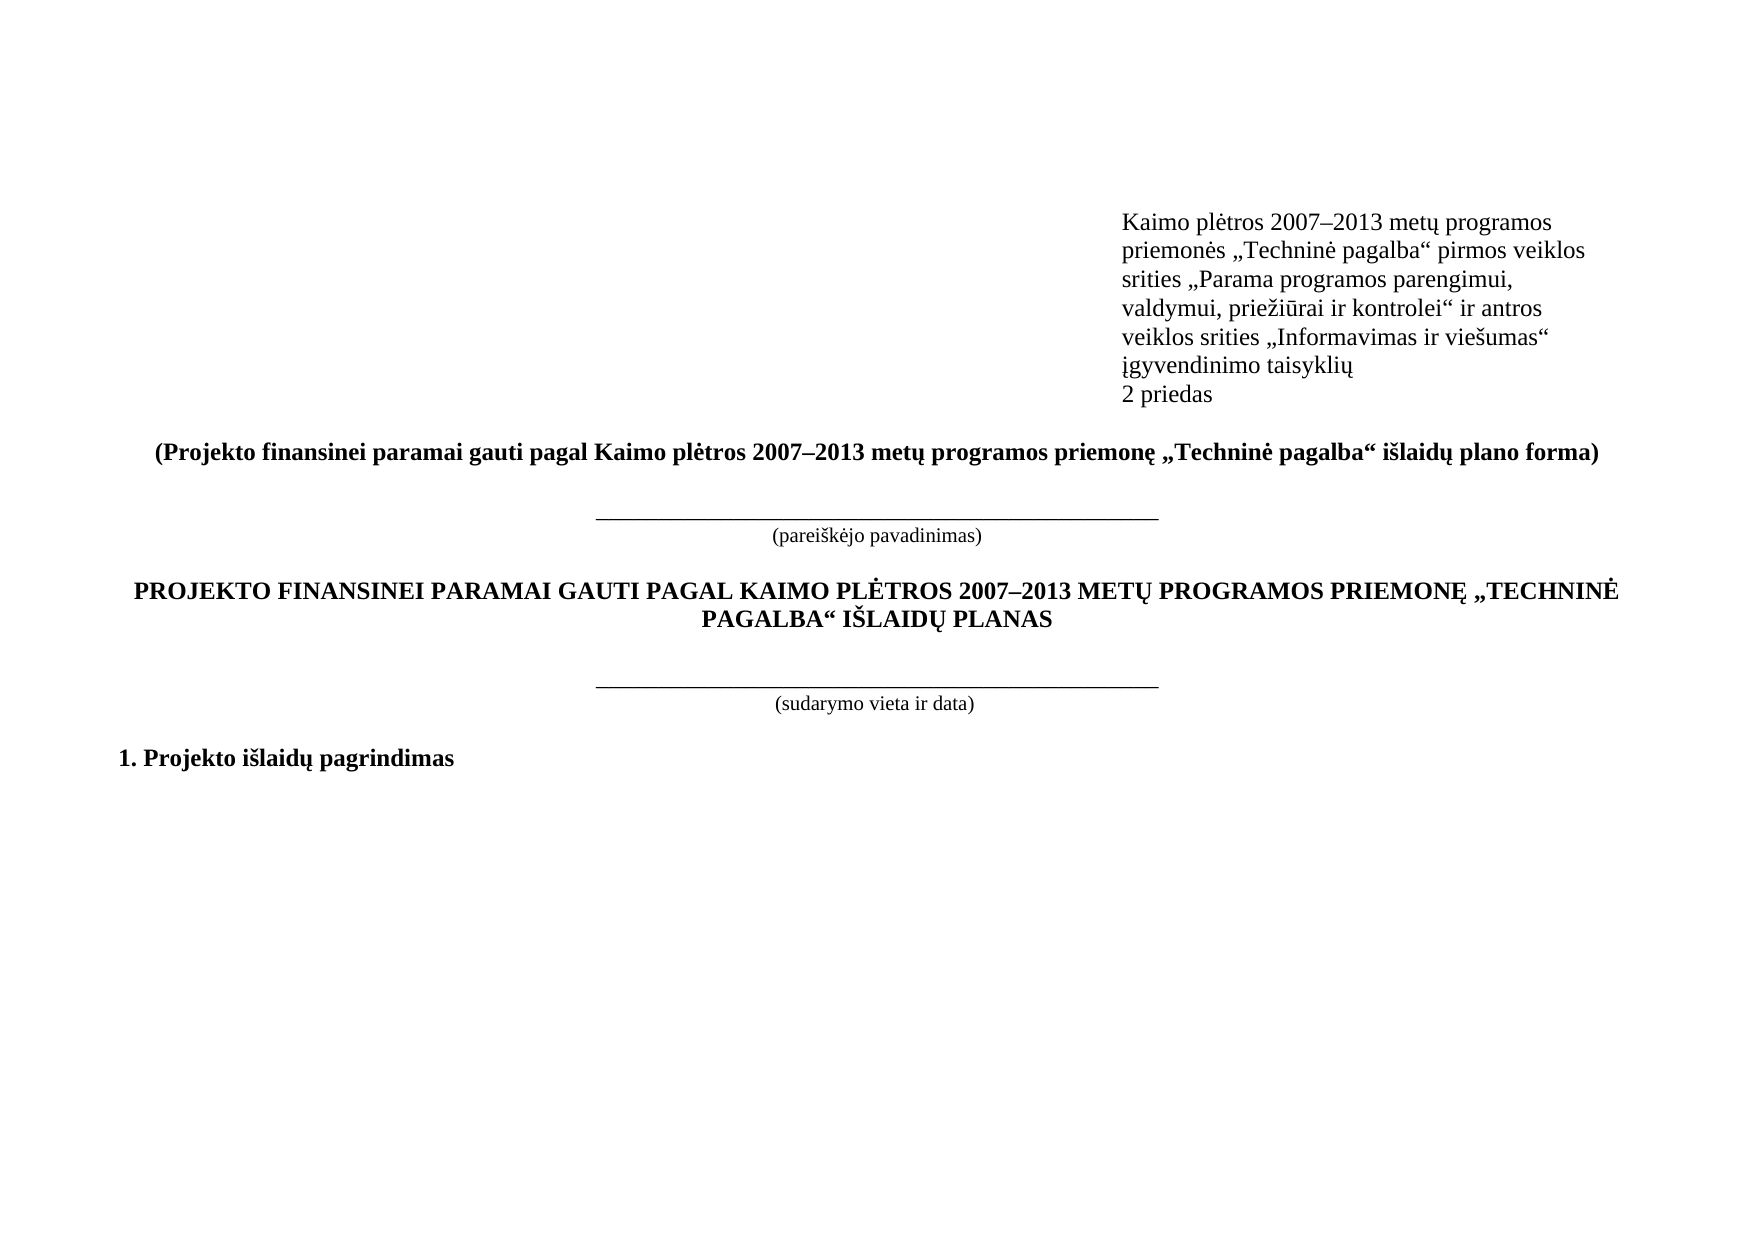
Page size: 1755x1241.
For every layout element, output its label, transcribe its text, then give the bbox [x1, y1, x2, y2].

text PROJEKTO FINANSINEI PARAMAI GAUTI PAGAL KAIMO PLĖTROS 2007–2013 METŲ PROGRAMOS PRIEMONĘ „TECHNINĖ PAGALBA“ IŠLAIDŲ PLANAS [118, 576, 1636, 633]
text valdymui, priežiūrai ir kontrolei“ ir antros [118, 293, 1636, 322]
text (Projekto finansinei paramai gauti pagal Kaimo plėtros 2007–2013 metų programos priemonę „Techninė pagalba“ išlaidų plano forma) [118, 437, 1636, 465]
text 2 priedas [118, 379, 1636, 408]
text (sudarymo vieta ir data) [118, 691, 1636, 715]
text (pareiškėjo pavadinimas) [118, 523, 1636, 547]
text priemonės „Techninė pagalba“ pirmos veiklos [118, 235, 1636, 264]
text įgyvendinimo taisyklių [118, 350, 1636, 379]
text _____________________________________________ [118, 494, 1636, 523]
text Kaimo plėtros 2007–2013 metų programos [118, 207, 1636, 235]
text srities „Parama programos parengimui, [118, 264, 1636, 293]
text veiklos srities „Informavimas ir viešumas“ [118, 322, 1636, 350]
text _____________________________________________ [118, 662, 1636, 691]
text 1. Projekto išlaidų pagrindimas [118, 743, 1036, 772]
